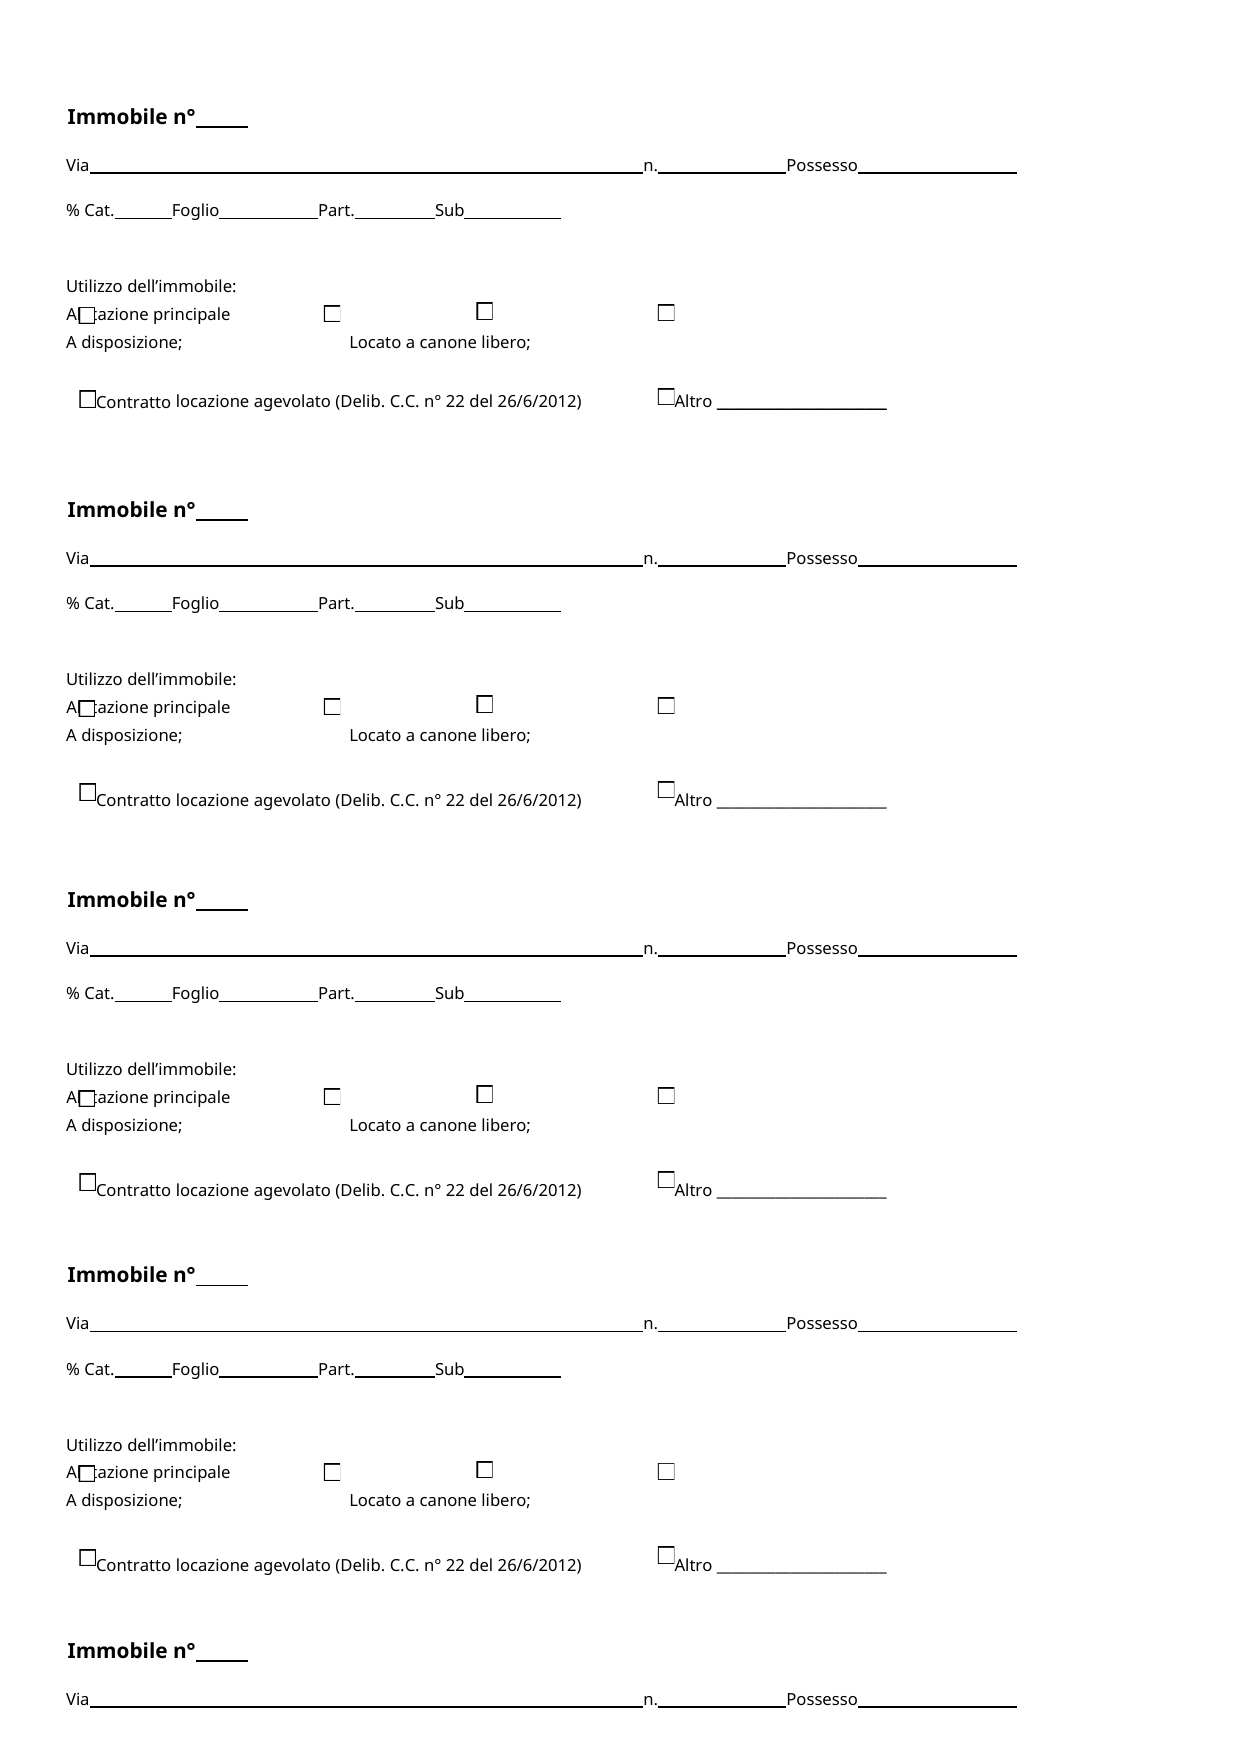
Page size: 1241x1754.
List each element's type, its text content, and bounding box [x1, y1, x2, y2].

text Via n. Possesso [66, 546, 1100, 569]
text Via n. Possesso [66, 153, 1100, 176]
subtitle Immobile n° [67, 102, 702, 130]
text Utilizzo dell’immobile: [66, 664, 1151, 691]
picture [657, 1463, 675, 1480]
text Abitazione principale Pertinenza; A disposizione; Locato a canone libero; [66, 298, 1151, 354]
picture [476, 695, 493, 713]
picture [657, 304, 675, 321]
text % Cat. Foglio Part. Sub [66, 592, 1100, 614]
text Contratto locazione agevolato (Delib. C.C. n° 22 del 26/6/2012) Altro _______________________ [44, 780, 1151, 814]
picture [657, 1171, 675, 1188]
picture [657, 1546, 675, 1564]
text Utilizzo dell’immobile: [66, 1429, 1151, 1456]
text % Cat. Foglio Part. Sub [66, 198, 1100, 221]
text Contratto locazione agevolato (Delib. C.C. n° 22 del 26/6/2012) Altro _______________________ [44, 1170, 1151, 1204]
text Via n. Possesso [66, 1312, 1100, 1334]
picture [657, 1087, 675, 1104]
picture [323, 1463, 341, 1481]
picture [78, 1090, 95, 1107]
text Utilizzo dell’immobile: [66, 1054, 1151, 1081]
picture [323, 305, 341, 322]
text Abitazione principale Pertinenza; A disposizione; Locato a canone libero; [66, 1456, 1151, 1512]
subtitle Immobile n° [67, 495, 702, 523]
picture [323, 698, 341, 715]
picture [657, 781, 675, 798]
text % Cat. Foglio Part. Sub [66, 982, 1100, 1004]
picture [79, 783, 96, 801]
text Via n. Possesso [66, 1687, 1100, 1710]
text Abitazione principale Pertinenza; A disposizione; Locato a canone libero; [66, 691, 1151, 747]
text % Cat. Foglio Part. Sub [66, 1357, 1100, 1380]
text Abitazione principale Pertinenza; A disposizione; Locato a canone libero; [66, 1081, 1151, 1137]
picture [476, 1461, 493, 1478]
picture [79, 390, 96, 408]
subtitle Immobile n° [67, 1636, 702, 1665]
picture [657, 388, 675, 405]
picture [78, 700, 95, 717]
picture [79, 1173, 96, 1191]
picture [78, 307, 95, 324]
picture [78, 1465, 95, 1482]
text Contratto locazione agevolato (Delib. C.C. n° 22 del 26/6/2012) Altro _______________________ [44, 382, 1151, 415]
subtitle Immobile n° [67, 885, 702, 913]
text Contratto locazione agevolato (Delib. C.C. n° 22 del 26/6/2012) Altro _______________________ [44, 1546, 1151, 1579]
picture [476, 1085, 493, 1103]
subtitle Immobile n° [67, 1261, 702, 1289]
picture [79, 1549, 96, 1566]
picture [323, 1088, 341, 1105]
text Via n. Possesso [66, 936, 1100, 959]
picture [476, 302, 493, 320]
picture [657, 697, 675, 714]
text Utilizzo dell’immobile: [66, 271, 1151, 298]
